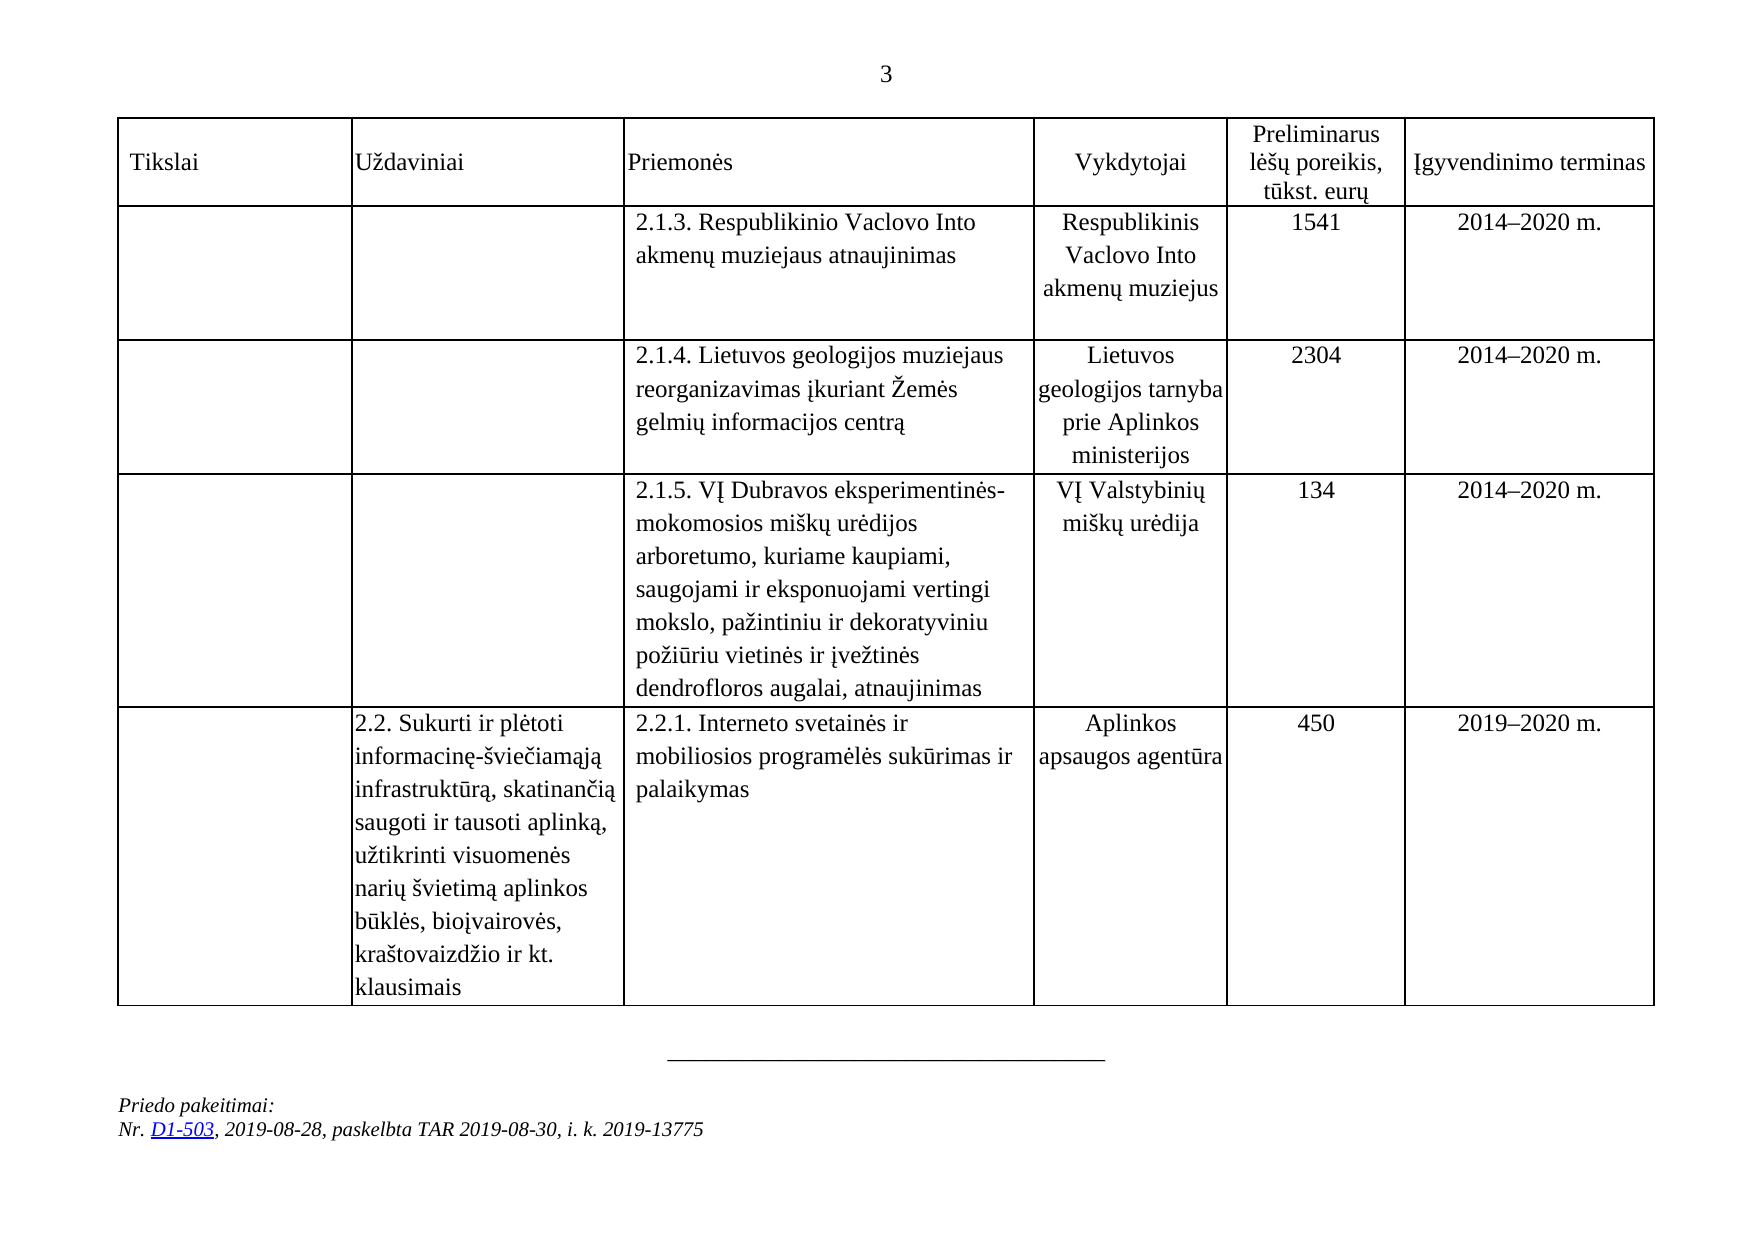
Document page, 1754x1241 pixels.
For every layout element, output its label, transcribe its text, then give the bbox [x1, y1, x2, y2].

table_header Tikslai [119, 119, 351, 205]
table_cell [353, 207, 623, 338]
table_cell [119, 475, 351, 706]
table_cell [119, 708, 351, 1005]
table_cell Lietuvos geologijos tarnyba prie Aplinkos ministerijos [1035, 341, 1226, 473]
table_cell 2014–2020 m. [1406, 207, 1653, 338]
table_cell [119, 341, 351, 473]
table_cell 2304 [1228, 341, 1404, 473]
table_cell [353, 341, 623, 473]
table_cell 2.1.5. VĮ Dubravos eksperimentinės-mokomosios miškų urėdijos arboretumo, kuriame kaupiami, saugojami ir eksponuojami vertingi mokslo, pažintiniu ir dekoratyviniu požiūriu vietinės ir įvežtinės dendrofloros augalai, atnaujinimas [625, 475, 1033, 706]
table_cell 2.1.3. Respublikinio Vaclovo Into akmenų muziejaus atnaujinimas [625, 207, 1033, 338]
table_cell 2014–2020 m. [1406, 341, 1653, 473]
text Priedo pakeitimai: [118, 1092, 1654, 1117]
table_header Vykdytojai [1035, 119, 1226, 205]
table_cell Respublikinis Vaclovo Into akmenų muziejus [1035, 207, 1226, 338]
table_cell 2.2.1. Interneto svetainės ir mobiliosios programėlės sukūrimas ir palaikymas [625, 708, 1033, 1005]
table_cell 450 [1228, 708, 1404, 1005]
table_header Įgyvendinimo terminas [1406, 119, 1653, 205]
text Nr. D1-503, 2019-08-28, paskelbta TAR 2019-08-30, i. k. 2019-13775 [118, 1117, 1654, 1141]
table_header Preliminarus lėšų poreikis, tūkst. eurų [1228, 119, 1404, 205]
table_cell 134 [1228, 475, 1404, 706]
table_header Uždaviniai [353, 119, 623, 205]
table_cell 1541 [1228, 207, 1404, 338]
table_cell Aplinkos apsaugos agentūra [1035, 708, 1226, 1005]
table_cell 2019–2020 m. [1406, 708, 1653, 1005]
table_cell 2014–2020 m. [1406, 475, 1653, 706]
table_cell VĮ Valstybinių miškų urėdija [1035, 475, 1226, 706]
table_header Priemonės [625, 119, 1033, 205]
table_cell 2.1.4. Lietuvos geologijos muziejaus reorganizavimas įkuriant Žemės gelmių informacijos centrą [625, 341, 1033, 473]
table_cell [119, 207, 351, 338]
text ___________________________________ [118, 1035, 1654, 1064]
table_cell 2.2. Sukurti ir plėtoti informacinę-šviečiamąją infrastruktūrą, skatinančią saugoti ir tausoti aplinką, užtikrinti visuomenės narių švietimą aplinkos būklės, bioįvairovės, kraštovaizdžio ir kt. klausimais [353, 708, 623, 1005]
table_cell [353, 475, 623, 706]
